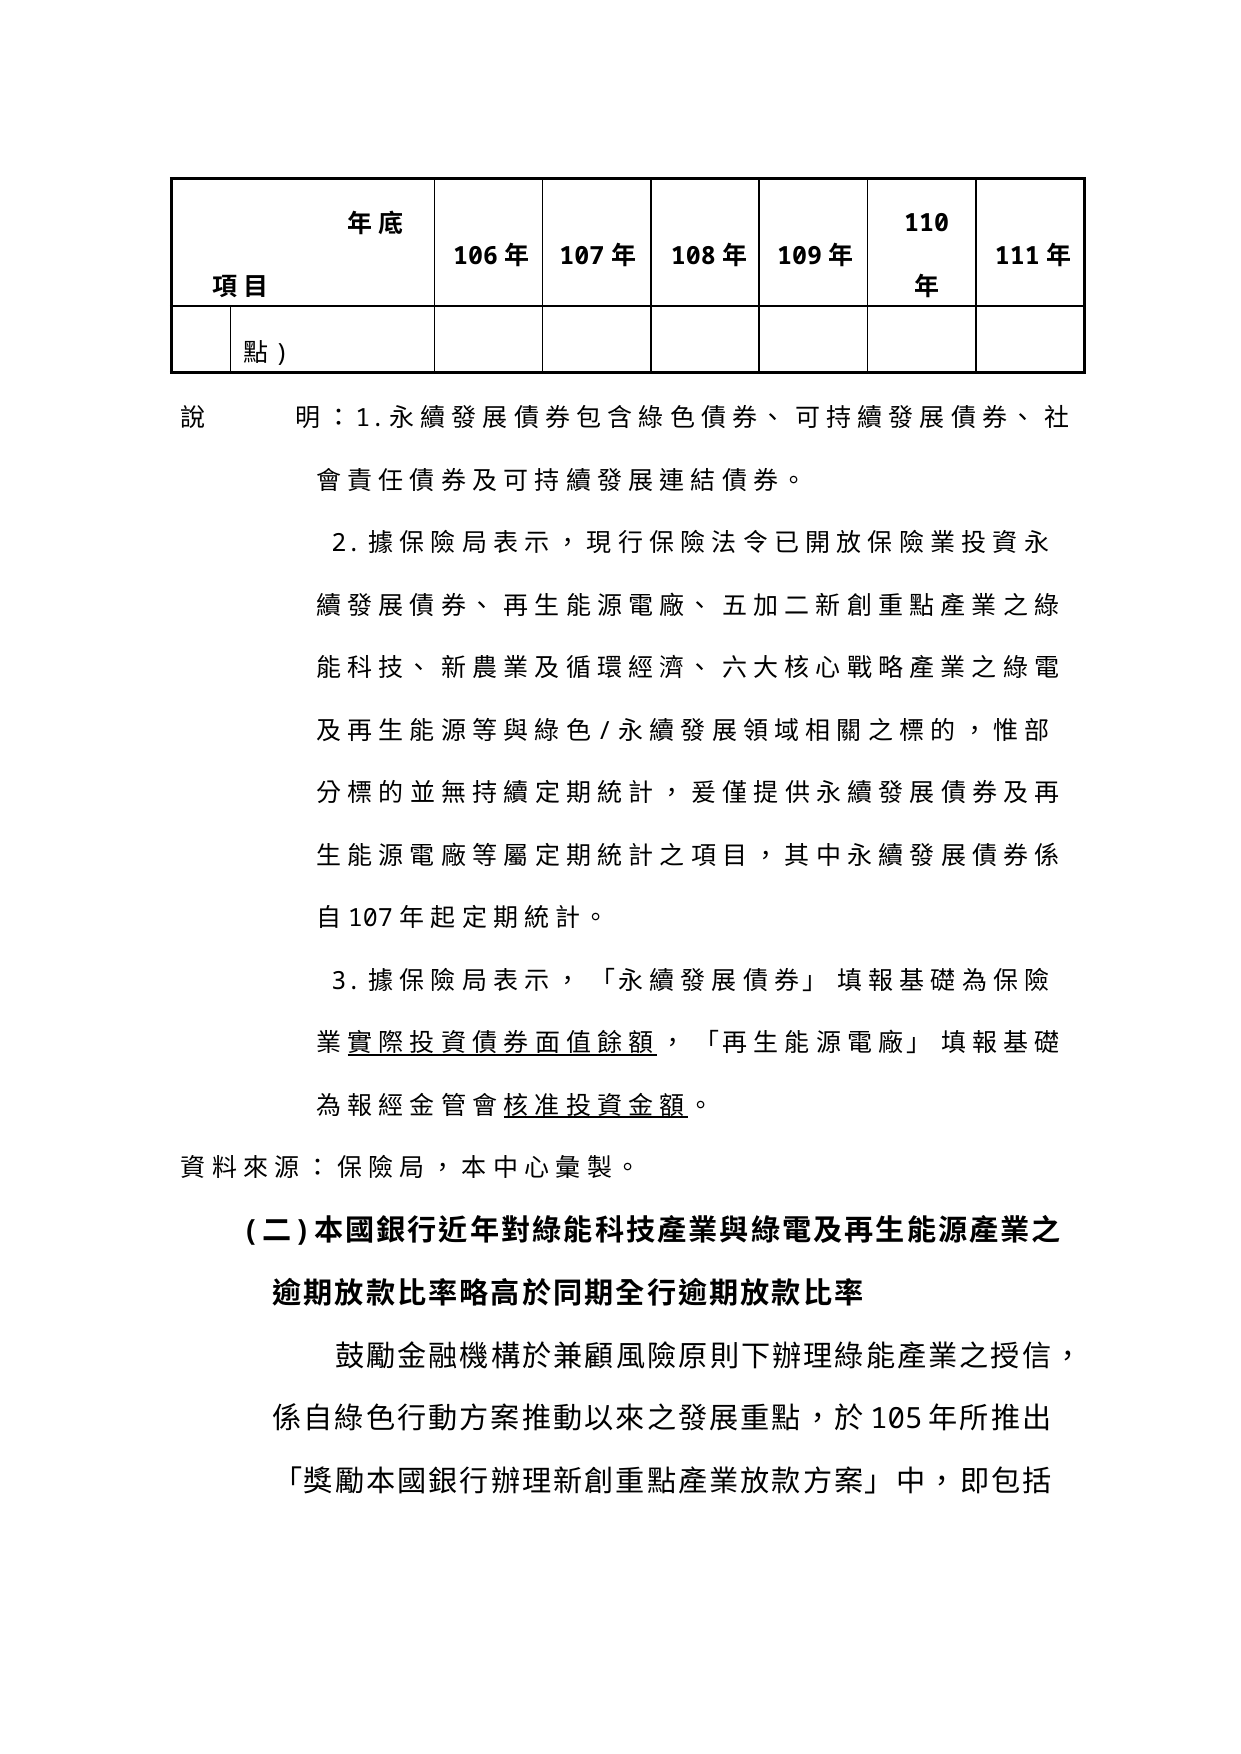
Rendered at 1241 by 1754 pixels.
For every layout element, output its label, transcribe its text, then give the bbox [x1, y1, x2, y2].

text 說 明：1.永續發展債券包含綠色債券、可持續發展債券、社會責任債券及可持續發展連結債券。 [163, 374, 1078, 499]
table_header 110年 [868, 180, 975, 305]
table_cell [977, 307, 1083, 371]
table_header 109年 [760, 180, 867, 305]
table_header 年底 項目 [173, 180, 434, 305]
table_cell [543, 307, 650, 371]
text 鼓勵金融機構於兼顧風險原則下辦理綠能產業之授信，係自綠色行動方案推動以來之發展重點，於105年所推出「獎勵本國銀行辦理新創重點產業放款方案」中，即包括綠能科技產業，該方案實施期間自105年10月1日起至111年3月底止，檢視本國銀行於該方案實施期間對綠能科技產業之放款餘額，呈逐年增加趨勢，後為配合國家重點政策及產業發展需要，續於111年4月起實施「獎勵本國銀行辦理六大核心戰略產業放款方案」，其中放款對象亦包括綠電及再生能源產業(詳表2)。 [266, 1312, 1063, 1499]
table_cell - [435, 307, 542, 371]
table_cell 點) [231, 307, 434, 371]
table_cell [173, 307, 230, 371]
text 3.據保險局表示，「永續發展債券」填報基礎為保險業實際投資債券面值餘額，「再生能源電廠」填報基礎為報經金管會核准投資金額。 [163, 937, 1078, 1124]
table_cell [652, 307, 758, 371]
text 2.據保險局表示，現行保險法令已開放保險業投資永續發展債券、再生能源電廠、五加二新創重點產業之綠能科技、新農業及循環經濟、六大核心戰略產業之綠電及再生能源等與綠色/永續發展領域相關之標的，惟部分標的並無持續定期統計，爰僅提供永續發展債券及再生能源電廠等屬定期統計之項目，其中永續發展債券係自107年起定期統計。 [163, 499, 1078, 937]
text (二)本國銀行近年對綠能科技產業與綠電及再生能源產業之逾期放款比率略高於同期全行逾期放款比率 [236, 1187, 1063, 1312]
table_header 108年 [652, 180, 758, 305]
table_cell [868, 307, 975, 371]
text 資料來源：保險局，本中心彙製。 [148, 1124, 1092, 1187]
table_cell [760, 307, 867, 371]
table_header 106年 [435, 180, 542, 305]
table_header 107年 [543, 180, 650, 305]
table_header 111年 [977, 180, 1083, 305]
